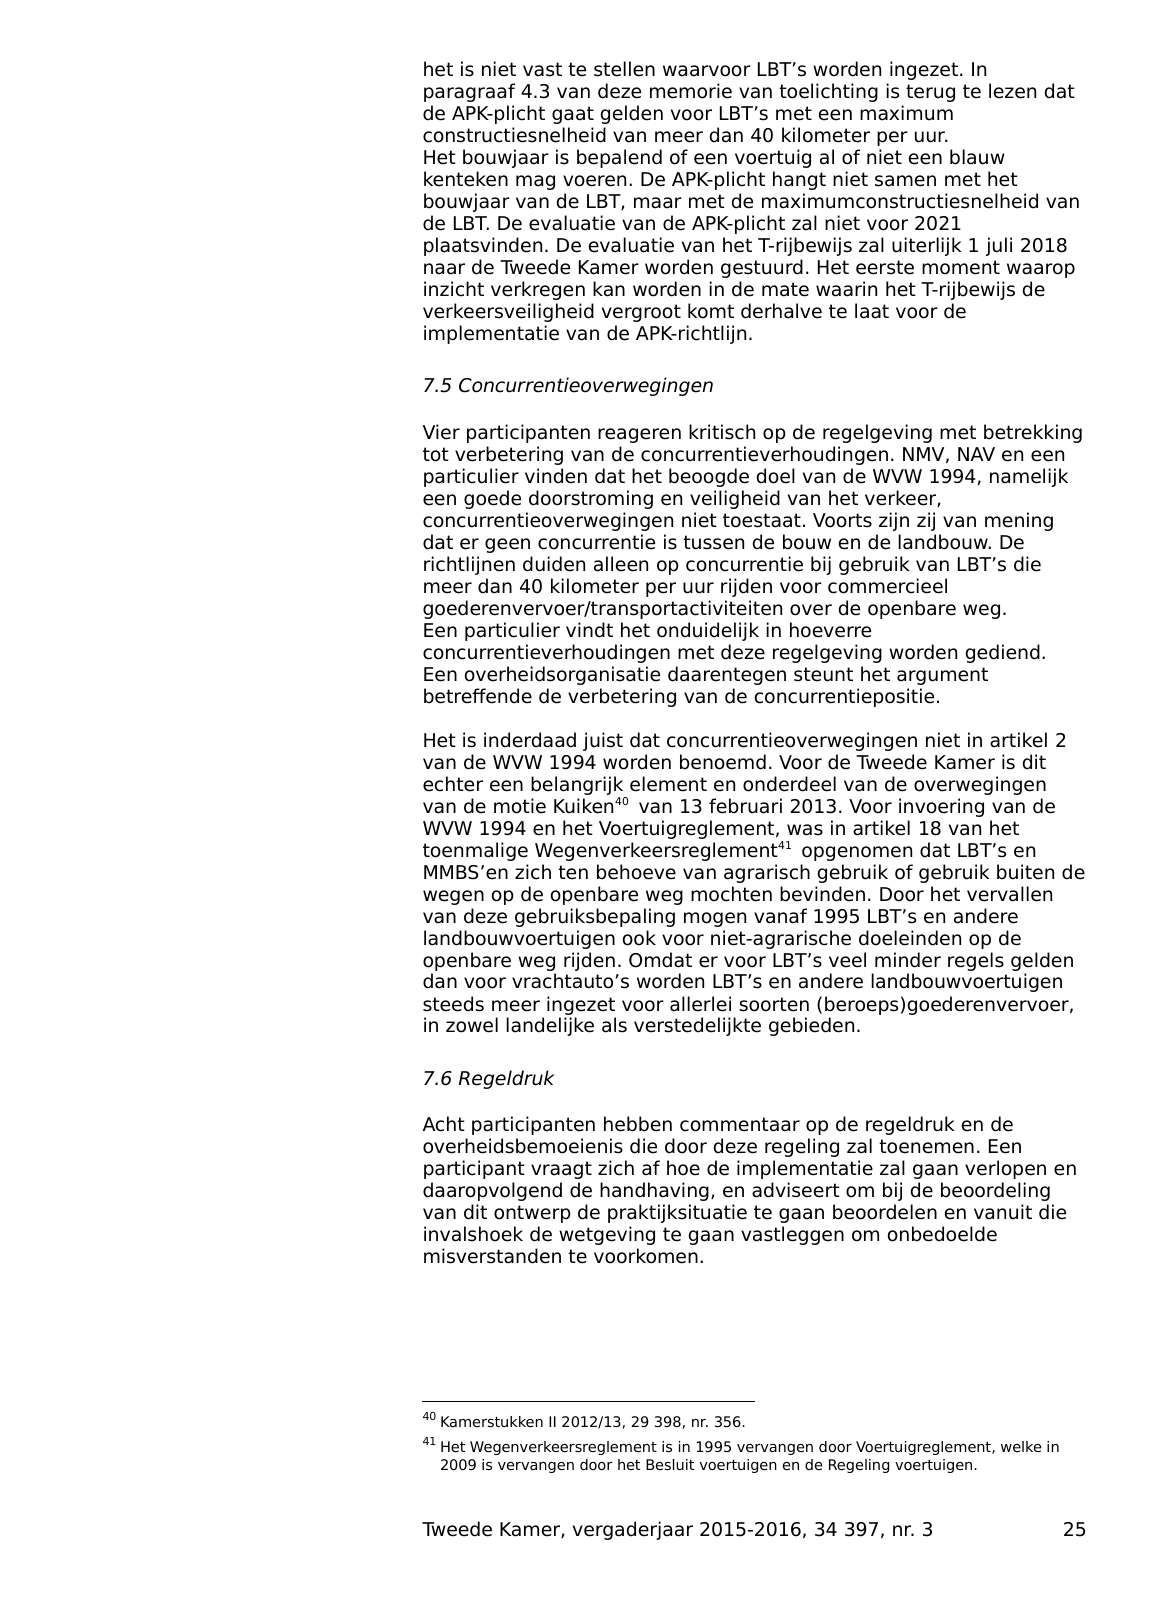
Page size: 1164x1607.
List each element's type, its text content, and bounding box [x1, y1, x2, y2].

text het is niet vast te stellen waarvoor LBT’s worden ingezet. In paragraaf 4.3 van deze memorie van toelichting is terug te lezen dat de APK-plicht gaat gelden voor LBT’s met een maximum constructiesnelheid van meer dan 40 kilometer per uur. [422, 59, 1087, 147]
text Het bouwjaar is bepalend of een voertuig al of niet een blauw kenteken mag voeren. De APK-plicht hangt niet samen met het bouwjaar van de LBT, maar met de maximumconstructiesnelheid van de LBT. De evaluatie van de APK-plicht zal niet voor 2021 plaatsvinden. De evaluatie van het T-rijbewijs zal uiterlijk 1 juli 2018 naar de Tweede Kamer worden gestuurd. Het eerste moment waarop inzicht verkregen kan worden in de mate waarin het T-rijbewijs de verkeersveiligheid vergroot komt derhalve te laat voor de implementatie van de APK-richtlijn. [422, 147, 1087, 345]
subtitle 7.6 Regeldruk [422, 1067, 1087, 1089]
text Een particulier vindt het onduidelijk in hoeverre concurrentieverhoudingen met deze regelgeving worden gediend. Een overheidsorganisatie daarentegen steunt het argument betreffende de verbetering van de concurrentiepositie. [422, 619, 1087, 707]
subtitle 7.5 Concurrentieoverwegingen [422, 375, 1087, 397]
text Het Wegenverkeersreglement is in 1995 vervangen door Voertuigreglement, welke in 2009 is vervangen door het Besluit voertuigen en de Regeling voertuigen. [422, 1435, 1087, 1474]
text Acht participanten hebben commentaar op de regeldruk en de overheidsbemoeienis die door deze regeling zal toenemen. Een participant vraagt zich af hoe de implementatie zal gaan verlopen en daaropvolgend de handhaving, en adviseert om bij de beoordeling van dit ontwerp de praktijksituatie te gaan beoordelen en vanuit die invalshoek de wetgeving te gaan vastleggen om onbedoelde misverstanden te voorkomen. [422, 1114, 1087, 1268]
text Kamerstukken II 2012/13, 29 398, nr. 356. [422, 1410, 1087, 1432]
text Vier participanten reageren kritisch op de regelgeving met betrekking tot verbetering van de concurrentieverhoudingen. NMV, NAV en een particulier vinden dat het beoogde doel van de WVW 1994, namelijk een goede doorstroming en veiligheid van het verkeer, concurrentieoverwegingen niet toestaat. Voorts zijn zij van mening dat er geen concurrentie is tussen de bouw en de landbouw. De richtlijnen duiden alleen op concurrentie bij gebruik van LBT’s die meer dan 40 kilometer per uur rijden voor commercieel goederenvervoer/transportactiviteiten over de openbare weg. [422, 422, 1087, 619]
text Het is inderdaad juist dat concurrentieoverwegingen niet in artikel 2 van de WVW 1994 worden benoemd. Voor de Tweede Kamer is dit echter een belangrijk element en onderdeel van de overwegingen van de motie Kuiken van 13 februari 2013. Voor invoering van de WVW 1994 en het Voertuigreglement, was in artikel 18 van het toenmalige Wegenverkeersreglement opgenomen dat LBT’s en MMBS’en zich ten behoeve van agrarisch gebruik of gebruik buiten de wegen op de openbare weg mochten bevinden. Door het vervallen van deze gebruiksbepaling mogen vanaf 1995 LBT’s en andere landbouwvoertuigen ook voor niet-agrarische doeleinden op de openbare weg rijden. Omdat er voor LBT’s veel minder regels gelden dan voor vrachtauto’s worden LBT’s en andere landbouwvoertuigen steeds meer ingezet voor allerlei soorten (beroeps)goederenvervoer, in zowel landelijke als verstedelijkte gebieden. [422, 730, 1087, 1037]
